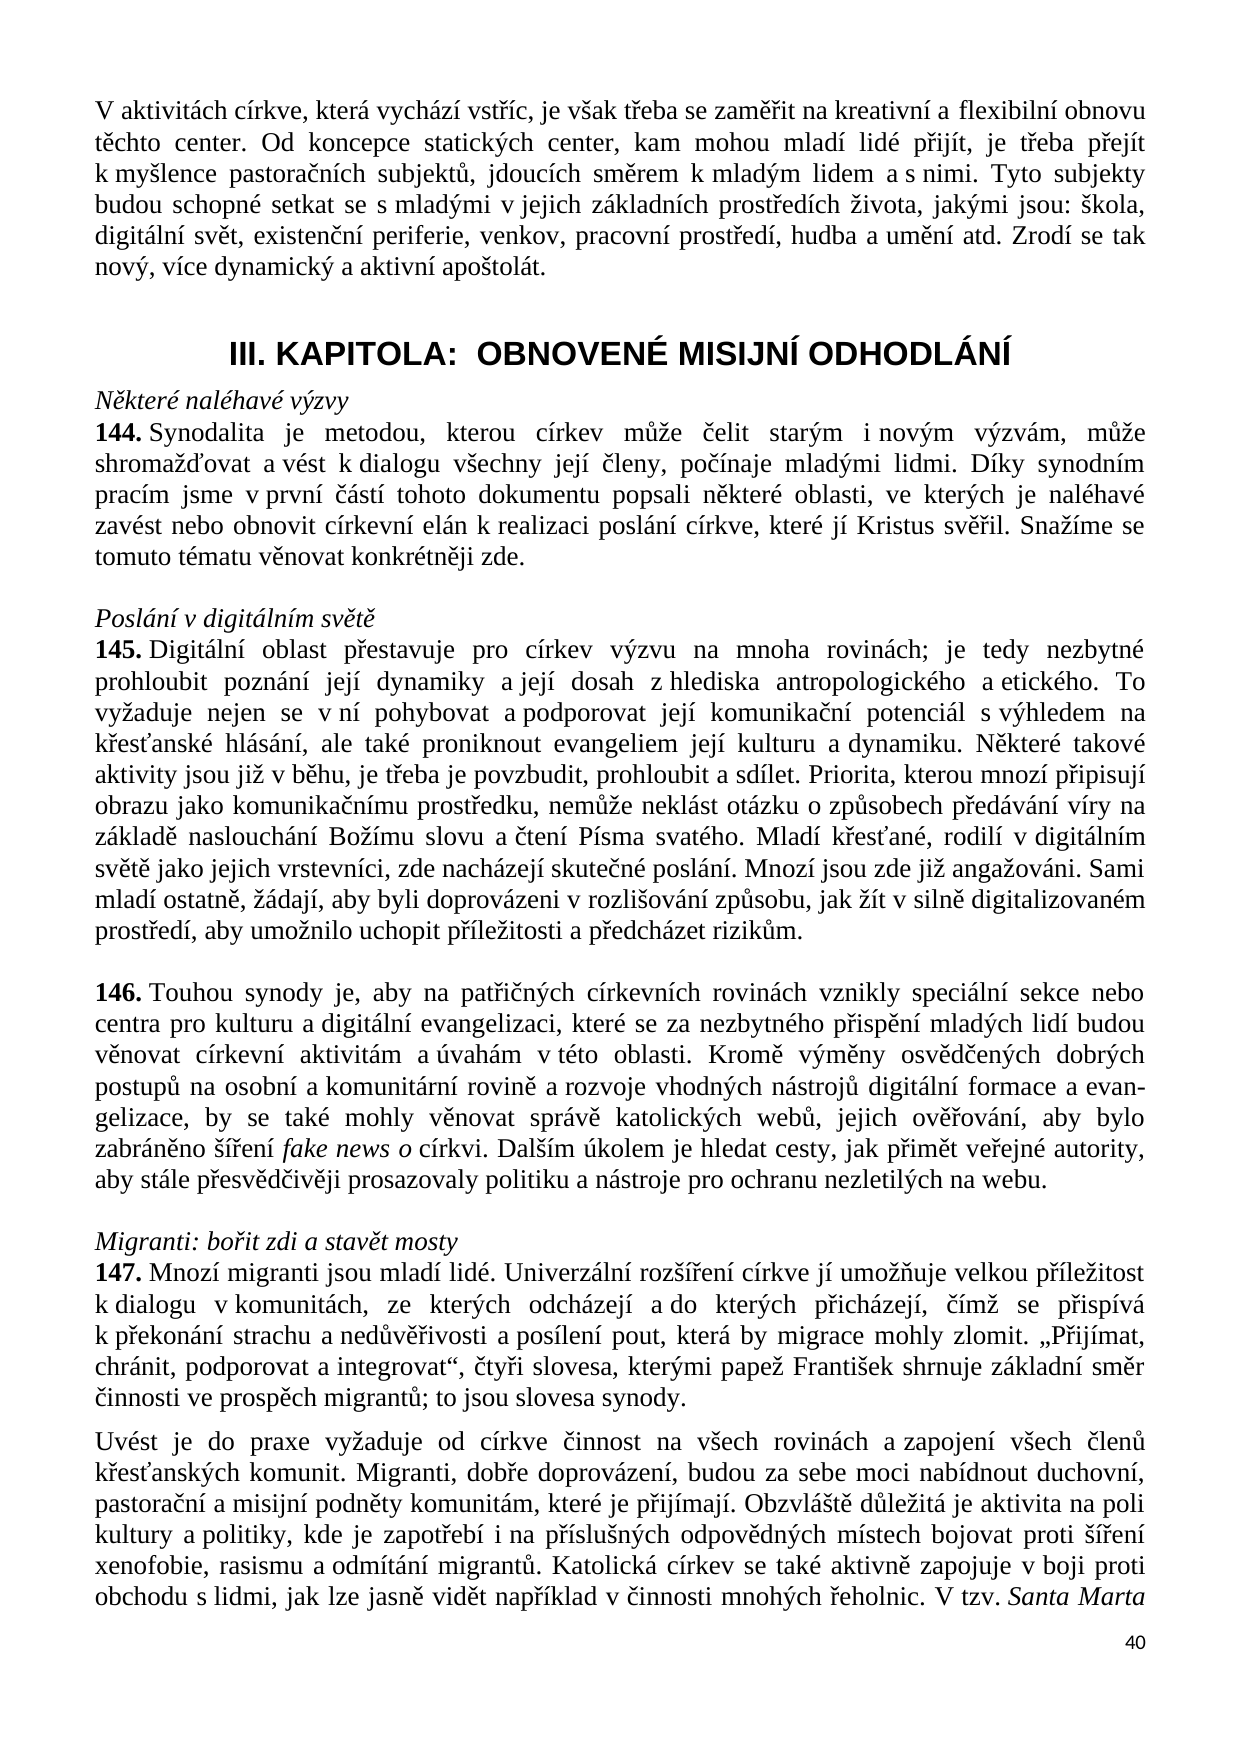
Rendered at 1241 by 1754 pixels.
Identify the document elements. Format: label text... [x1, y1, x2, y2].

text Migranti: bořit zdi a stavět mosty [94, 1225, 1146, 1257]
text Poslání v digitálním světě [94, 602, 1146, 634]
text Uvést je do praxe vyžaduje od církve činnost na všech rovinách a zapojení všech členů křesťanských komunit. Migranti, dobře doprovázení, budou za sebe moci nabídnout duchovní, pastorační a misijní podněty komunitám, které je přijímají. Obzvláště důležitá je aktivita na poli kultury a politiky, kde je zapotřebí i na příslušných odpovědných místech bojovat proti šíření xenofobie, rasismu a odmítání migrantů. Katolická církev se také aktivně zapojuje v boji proti obchodu s lidmi, jak lze jasně vidět například v činnosti mnohých řeholnic. V tzv. Santa Marta [94, 1425, 1146, 1612]
text 145. Digitální oblast přestavuje pro církev výzvu na mnoha rovinách; je tedy nezbytné prohloubit poznání její dynamiky a její dosah z hlediska antropologického a etického. To vyžaduje nejen se v ní pohybovat a podporovat její komunikační potenciál s výhledem na křesťanské hlásání, ale také proniknout evangeliem její kulturu a dynamiku. Některé takové aktivity jsou již v běhu, je třeba je povzbudit, prohloubit a sdílet. Priorita, kterou mnozí připisují obrazu jako komunikačnímu prostředku, nemůže neklást otázku o způsobech předávání víry na základě naslouchání Božímu slovu a čtení Písma svatého. Mladí křesťané, rodilí v digitálním světě jako jejich vrstevníci, zde nacházejí skutečné poslání. Mnozí jsou zde již angažováni. Sami mladí ostatně, žádají, aby byli doprovázeni v rozlišování způsobu, jak žít v silně digitalizovaném prostředí, aby umožnilo uchopit příležitosti a předcházet rizikům. [94, 634, 1146, 945]
text 144. Synodalita je metodou, kterou církev může čelit starým i novým výzvám, může shromažďovat a vést k dialogu všechny její členy, počínaje mladými lidmi. Díky synodním pracím jsme v první částí tohoto dokumentu popsali některé oblasti, ve kterých je naléhavé zavést nebo obnovit církevní elán k realizaci poslání církve, které jí Kristus svěřil. Snažíme se tomuto tématu věnovat konkrétněji zde. [94, 416, 1146, 571]
text Některé naléhavé výzvy [94, 384, 1146, 416]
text 146. Touhou synody je, aby na patřičných církevních rovinách vznikly speciální sekce nebo centra pro kulturu a digitální evangelizaci, které se za nezbytného přispění mladých lidí budou věnovat církevní aktivitám a úvahám v této oblasti. Kromě výměny osvědčených dobrých postupů na osobní a komunitární rovině a rozvoje vhodných nástrojů digitální formace a evan­gelizace, by se také mohly věnovat správě katolických webů, jejich ověřování, aby bylo zabráněno šíření fake news o církvi. Dalším úkolem je hledat cesty, jak přimět veřejné autority, aby stále přesvědčivěji prosazovaly politiku a nástroje pro ochranu nezletilých na webu. [94, 976, 1146, 1194]
subtitle III. KAPITOLA: OBNOVENÉ MISIJNÍ ODHODLÁNÍ [94, 333, 1146, 372]
text 147. Mnozí migranti jsou mladí lidé. Univerzální rozšíření církve jí umožňuje velkou příležitost k dialogu v komunitách, ze kterých odcházejí a do kterých přicházejí, čímž se přispívá k překonání strachu a nedůvěřivosti a posílení pout, která by migrace mohly zlomit. „Přijímat, chránit, podporovat a integrovat“, čtyři slovesa, kterými papež František shrnuje základní směr činnosti ve prospěch migrantů; to jsou slovesa synody. [94, 1257, 1146, 1412]
text V aktivitách církve, která vychází vstříc, je však třeba se zaměřit na kreativní a flexibilní obnovu těchto center. Od koncepce statických center, kam mohou mladí lidé přijít, je třeba přejít k myšlence pastoračních subjektů, jdoucích směrem k mladým lidem a s nimi. Tyto subjekty budou schopné setkat se s mladými v jejich základních prostředích života, jakými jsou: škola, digitální svět, existenční periferie, venkov, pracovní prostředí, hudba a umění atd. Zrodí se tak nový, více dynamický a aktivní apoštolát. [94, 94, 1146, 281]
